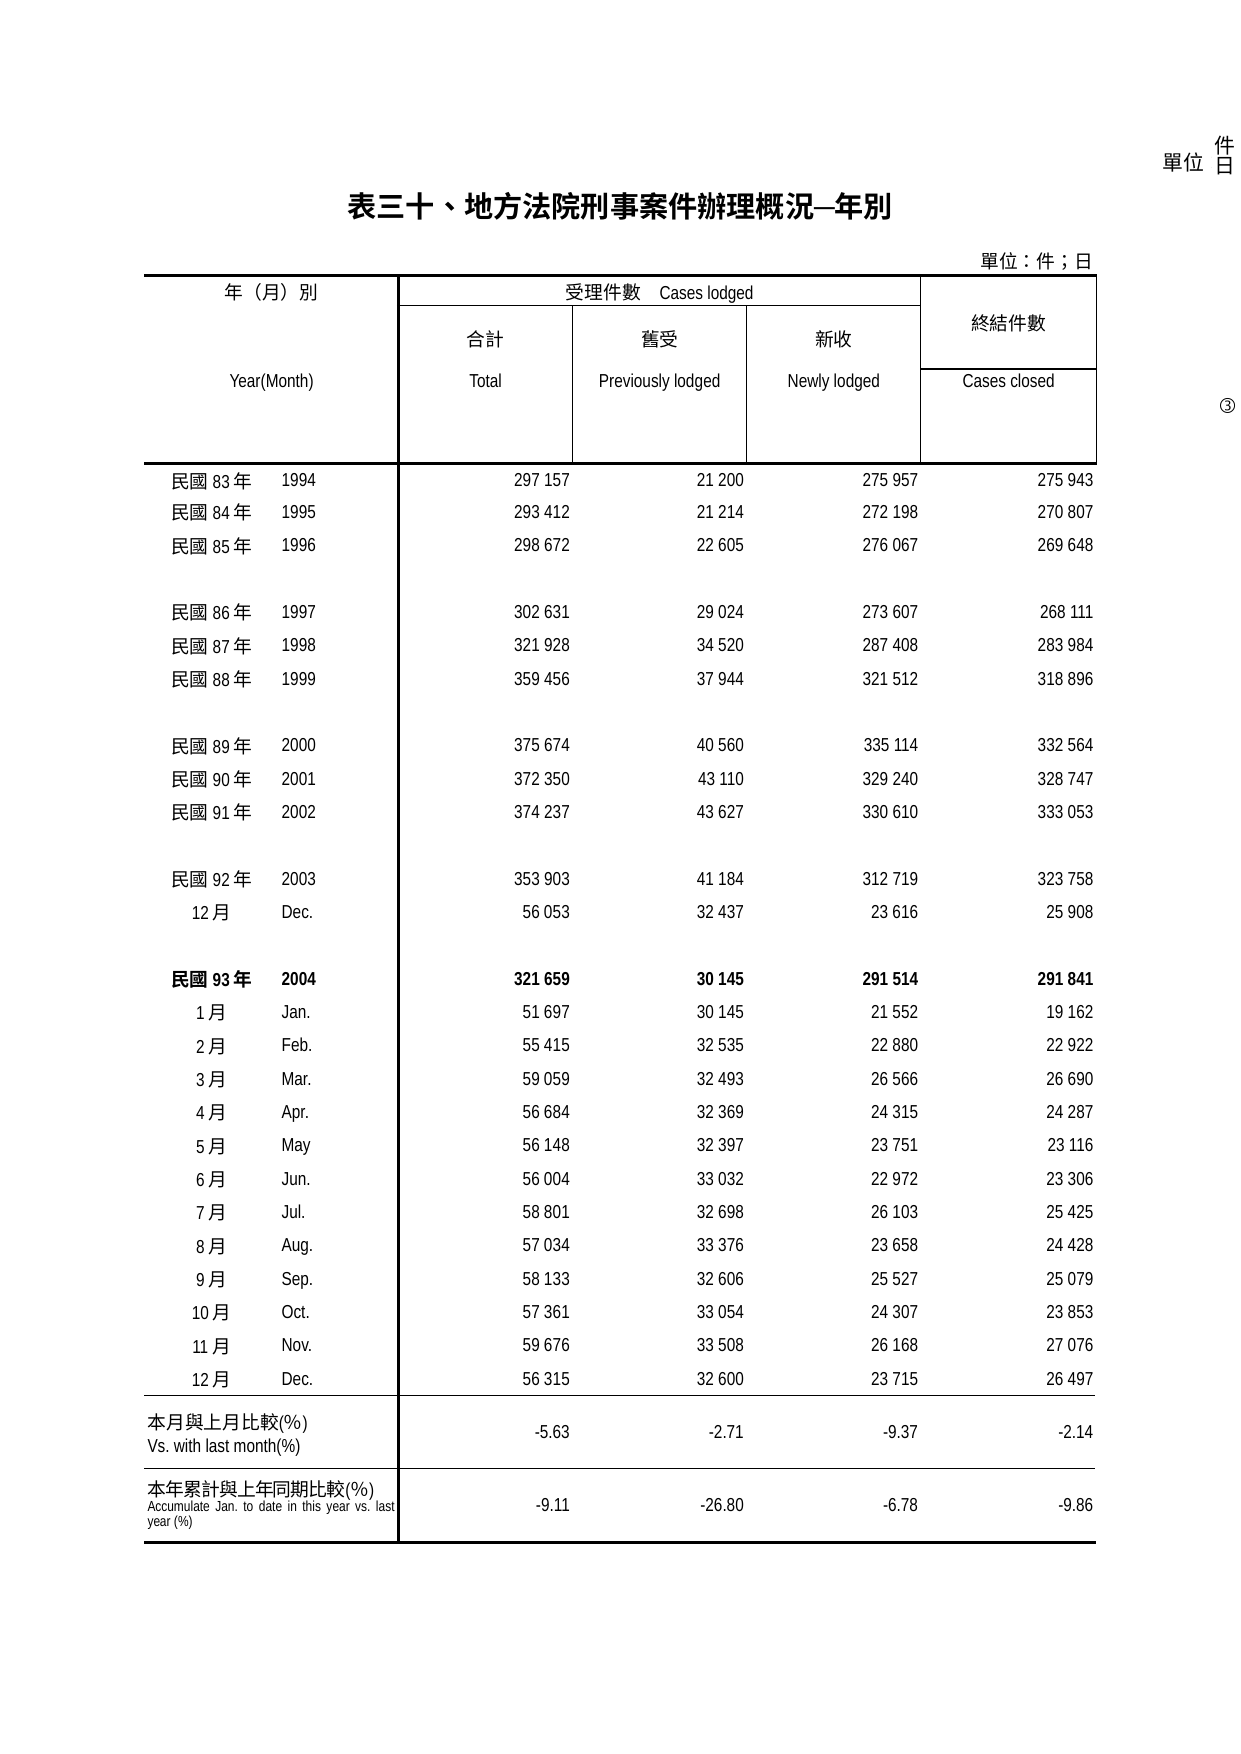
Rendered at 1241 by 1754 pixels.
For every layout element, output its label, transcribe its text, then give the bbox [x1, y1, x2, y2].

table_cell 55 415 [400, 1028, 572, 1062]
table_cell 民國 89年 [144, 728, 278, 762]
table_cell 32 535 [573, 1028, 747, 1062]
table_cell 33 032 [573, 1162, 747, 1195]
table_cell 374 237 [400, 795, 572, 828]
table_cell 舊受 [573, 306, 746, 368]
table_cell 298 672 [400, 528, 572, 562]
table_cell 1月 [144, 995, 278, 1028]
table_cell 58 801 [400, 1195, 572, 1228]
table_cell [573, 562, 747, 595]
table_cell 民國 92年 [144, 862, 278, 895]
table_cell 51 697 [400, 995, 572, 1028]
table_cell 330 610 [747, 795, 921, 828]
table_cell [279, 928, 397, 962]
table_header 終結件數 [921, 277, 1096, 368]
table_cell 59 059 [400, 1062, 572, 1095]
table_cell 43 110 [573, 762, 747, 795]
table_cell 23 751 [747, 1128, 921, 1162]
table_cell 372 350 [400, 762, 572, 795]
table_cell Cases closed [921, 370, 1096, 462]
table_cell 56 053 [400, 895, 572, 928]
text 單位：件；日 [148, 247, 1092, 274]
table_cell [921, 695, 1096, 728]
table_cell 2002 [279, 795, 397, 828]
table_cell [747, 562, 921, 595]
table_cell 34 520 [573, 628, 747, 662]
table_cell 2000 [279, 728, 397, 762]
table_cell 民國 91年 [144, 795, 278, 828]
table_cell 291 841 [921, 962, 1096, 995]
table_cell Dec. [279, 895, 397, 928]
table_cell Total [400, 368, 572, 462]
table_cell 1998 [279, 628, 397, 662]
table_cell -26.80 [573, 1469, 747, 1541]
text 單位： [1162, 146, 1212, 171]
table_cell -5.63 [400, 1396, 572, 1468]
table_cell 民國 85年 [144, 528, 278, 562]
text [1162, 171, 1240, 179]
table_cell 民國 84年 [144, 495, 278, 528]
table_cell 32 493 [573, 1062, 747, 1095]
table_cell May [279, 1128, 397, 1162]
table_cell [144, 828, 278, 862]
table_cell 7月 [144, 1195, 278, 1228]
table_cell 32 397 [573, 1128, 747, 1162]
table_cell 321 512 [747, 662, 921, 695]
table_cell 26 168 [747, 1328, 921, 1362]
table_cell 58 133 [400, 1262, 572, 1295]
table_cell 11月 [144, 1328, 278, 1362]
table_cell 32 698 [573, 1195, 747, 1228]
table_cell 21 552 [747, 995, 921, 1028]
table_cell [144, 562, 278, 595]
table_cell 8月 [144, 1228, 278, 1262]
table_cell Nov. [279, 1328, 397, 1362]
table_cell 民國 93年 [144, 962, 278, 995]
table_cell 56 315 [400, 1362, 572, 1395]
table_cell 2月 [144, 1028, 278, 1062]
table_cell 24 307 [747, 1295, 921, 1328]
table_cell [400, 928, 572, 962]
table_cell 2003 [279, 862, 397, 895]
table_cell 57 034 [400, 1228, 572, 1262]
table_cell 329 240 [747, 762, 921, 795]
table_cell 1997 [279, 595, 397, 628]
table_cell 33 376 [573, 1228, 747, 1262]
table_cell 21 214 [573, 495, 747, 528]
table_cell 2004 [279, 962, 397, 995]
table_cell 27 076 [921, 1328, 1096, 1362]
table_cell 民國 86年 [144, 595, 278, 628]
table_cell 23 116 [921, 1128, 1096, 1162]
table_cell Newly lodged [747, 368, 920, 462]
table_cell 32 369 [573, 1095, 747, 1128]
table_cell 293 412 [400, 495, 572, 528]
table_cell 30 145 [573, 995, 747, 1028]
table_cell Mar. [279, 1062, 397, 1095]
table_cell -9.11 [400, 1469, 572, 1541]
table_cell 272 198 [747, 495, 921, 528]
table_cell 24 287 [921, 1095, 1096, 1128]
table_cell 30 145 [573, 962, 747, 995]
table_cell 2001 [279, 762, 397, 795]
table_cell 21 200 [573, 465, 747, 495]
table_cell -2.14 [921, 1395, 1096, 1468]
table_cell [279, 828, 397, 862]
table_cell Sep. [279, 1262, 397, 1295]
table_cell [400, 562, 572, 595]
table_cell 269 648 [921, 528, 1096, 562]
table_cell [400, 828, 572, 862]
table_cell Aug. [279, 1228, 397, 1262]
table_cell 1994 [279, 465, 397, 495]
table_cell 26 566 [747, 1062, 921, 1095]
table_cell 26 103 [747, 1195, 921, 1228]
table_cell 56 684 [400, 1095, 572, 1128]
table_cell 民國 87年 [144, 628, 278, 662]
table_header 受理件數 Cases lodged [400, 277, 920, 305]
table_cell 25 527 [747, 1262, 921, 1295]
table_cell 287 408 [747, 628, 921, 662]
text 表三十、地方法院刑事案件辦理概況─年別 [148, 183, 1092, 225]
table_cell 4月 [144, 1095, 278, 1128]
table_cell 276 067 [747, 528, 921, 562]
table_cell 29 024 [573, 595, 747, 628]
table_cell 民國 88年 [144, 662, 278, 695]
table_cell -2.71 [573, 1396, 747, 1468]
table_cell -9.37 [747, 1396, 921, 1468]
table_cell 335 114 [747, 728, 921, 762]
table_cell 32 600 [573, 1362, 747, 1395]
table_cell 6月 [144, 1162, 278, 1195]
table_cell 375 674 [400, 728, 572, 762]
table_cell [921, 828, 1096, 862]
table_cell 22 605 [573, 528, 747, 562]
table_cell 9月 [144, 1262, 278, 1295]
table_cell 5月 [144, 1128, 278, 1162]
table_cell 297 157 [400, 465, 572, 495]
table_cell 25 908 [921, 895, 1096, 928]
table_cell 57 361 [400, 1295, 572, 1328]
table_cell 10月 [144, 1295, 278, 1328]
table_cell 33 054 [573, 1295, 747, 1328]
table_cell 56 148 [400, 1128, 572, 1162]
table_cell 321 928 [400, 628, 572, 662]
table_cell 275 957 [747, 465, 921, 495]
table_cell 59 676 [400, 1328, 572, 1362]
table_cell 1999 [279, 662, 397, 695]
table_cell 22 922 [921, 1028, 1096, 1062]
table_cell [573, 928, 747, 962]
table_cell 291 514 [747, 962, 921, 995]
table_cell Dec. [279, 1362, 397, 1395]
table_cell 270 807 [921, 495, 1096, 528]
table_cell 32 437 [573, 895, 747, 928]
table_cell 本年累計與上年同期比較(％) Accumulate Jan. to date in this year vs. last year (%) [144, 1469, 397, 1541]
table_cell 新收 [747, 306, 920, 368]
table_cell 23 658 [747, 1228, 921, 1262]
table_cell [921, 562, 1096, 595]
table_cell [573, 695, 747, 728]
table_cell Jun. [279, 1162, 397, 1195]
table_cell -6.78 [747, 1469, 921, 1541]
table_cell 32 606 [573, 1262, 747, 1295]
table_cell 318 896 [921, 662, 1096, 695]
table_cell 268 111 [921, 595, 1096, 628]
table_header 年（月）別 [1215, 399, 1240, 423]
table_cell 33 508 [573, 1328, 747, 1362]
table_cell 19 162 [921, 995, 1096, 1028]
table_cell 283 984 [921, 628, 1096, 662]
table_cell -9.86 [921, 1468, 1096, 1541]
table_cell Feb. [279, 1028, 397, 1062]
table_cell [400, 695, 572, 728]
table_cell 275 943 [921, 465, 1096, 495]
table_cell 3月 [144, 1062, 278, 1095]
table_header 年（月）別 [144, 277, 397, 368]
table_cell 本月與上月比較(％) Vs. with last month(%) [144, 1396, 397, 1468]
table_cell 26 690 [921, 1062, 1096, 1095]
table_cell 23 616 [747, 895, 921, 928]
table_cell 合計 [400, 306, 572, 368]
table_cell 332 564 [921, 728, 1096, 762]
table_cell [747, 928, 921, 962]
table_cell [747, 695, 921, 728]
table_cell 56 004 [400, 1162, 572, 1195]
table_cell 1995 [279, 495, 397, 528]
table_cell 312 719 [747, 862, 921, 895]
table_cell 273 607 [747, 595, 921, 628]
table_cell 37 944 [573, 662, 747, 695]
text 件日 [1212, 134, 1240, 178]
table_cell 323 758 [921, 862, 1096, 895]
table_cell 302 631 [400, 595, 572, 628]
table_cell 12月 [144, 895, 278, 928]
table_cell 1996 [279, 528, 397, 562]
table_cell 24 315 [747, 1095, 921, 1128]
table_cell [921, 928, 1096, 962]
table_cell Jan. [279, 995, 397, 1028]
table_cell 333 053 [921, 795, 1096, 828]
table_cell 23 306 [921, 1162, 1096, 1195]
table_cell 353 903 [400, 862, 572, 895]
table_cell 民國 83年 [144, 465, 278, 495]
table_cell 22 972 [747, 1162, 921, 1195]
table_cell 25 079 [921, 1262, 1096, 1295]
table_cell 23 853 [921, 1295, 1096, 1328]
table_cell [279, 695, 397, 728]
table_cell [279, 562, 397, 595]
table_cell 43 627 [573, 795, 747, 828]
table_cell 26 497 [921, 1362, 1096, 1395]
table_cell [144, 928, 278, 962]
table_cell 25 425 [921, 1195, 1096, 1228]
table_cell 359 456 [400, 662, 572, 695]
table_cell Year(Month) [144, 368, 397, 462]
table_cell Oct. [279, 1295, 397, 1328]
table_cell 23 715 [747, 1362, 921, 1395]
table_cell 328 747 [921, 762, 1096, 795]
table_cell 321 659 [400, 962, 572, 995]
table_cell 12月 [144, 1362, 278, 1395]
table_cell 24 428 [921, 1228, 1096, 1262]
table_cell [747, 828, 921, 862]
table_cell 40 560 [573, 728, 747, 762]
table_cell Previously lodged [573, 368, 746, 462]
table_cell 民國 90年 [144, 762, 278, 795]
table_cell 22 880 [747, 1028, 921, 1062]
table_cell [144, 695, 278, 728]
table_cell [573, 828, 747, 862]
table_cell Jul. [279, 1195, 397, 1228]
table_cell 41 184 [573, 862, 747, 895]
table_cell Apr. [279, 1095, 397, 1128]
